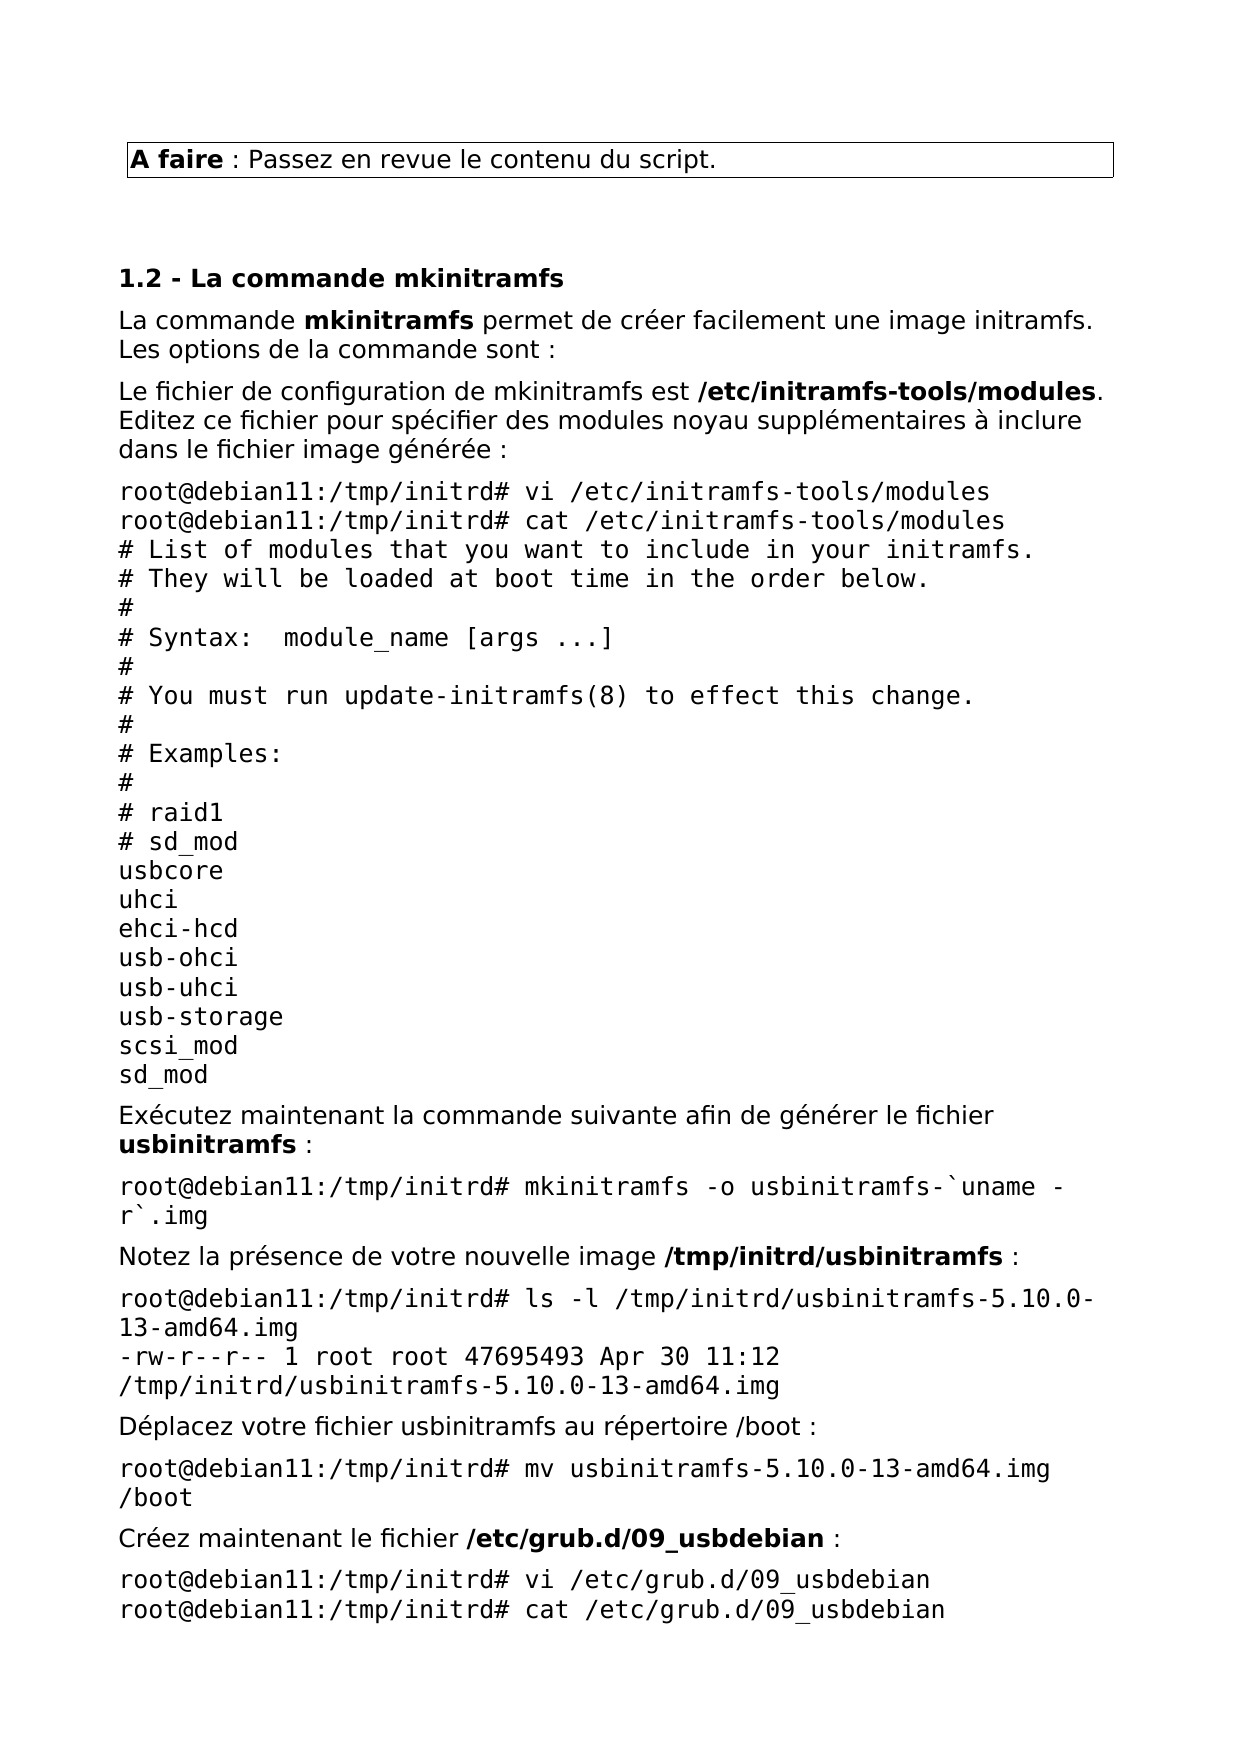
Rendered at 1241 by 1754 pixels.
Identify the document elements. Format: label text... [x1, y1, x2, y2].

text Le fichier de configuration de mkinitramfs est /etc/initramfs-tools/modules. Editez ce fichier pour spécifier des modules noyau supplémentaires à inclure dans le fichier image générée : [118, 377, 1122, 464]
text La commande mkinitramfs permet de créer facilement une image initramfs. Les options de la commande sont : [118, 306, 1122, 364]
text Notez la présence de votre nouvelle image /tmp/initrd/usbinitramfs : [118, 1242, 1122, 1271]
text root@debian11:/tmp/initrd# ls -l /tmp/initrd/usbinitramfs-5.10.0-13-amd64.img -rw-r--r-- 1 root root 47695493 Apr 30 11:12 /tmp/initrd/usbinitramfs-5.10.0-13-amd64.img [118, 1284, 1122, 1400]
text root@debian11:/tmp/initrd# vi /etc/grub.d/09_usbdebian root@debian11:/tmp/initrd# cat /etc/grub.d/09_usbdebian [118, 1566, 1122, 1624]
text root@debian11:/tmp/initrd# vi /etc/initramfs-tools/modules root@debian11:/tmp/initrd# cat /etc/initramfs-tools/modules # List of modules that you want to include in your initramfs. # They will be loaded at boot time in the order below. # # Syntax: module_name [args ...] # # You must run update-initramfs(8) to effect this change. # # Examples: # # raid1 # sd_mod usbcore uhci ehci-hcd usb-ohci usb-uhci usb-storage scsi_mod sd_mod [118, 477, 1122, 1089]
table_header A faire : Passez en revue le contenu du script. [128, 143, 1113, 177]
text Créez maintenant le fichier /etc/grub.d/09_usbdebian : [118, 1524, 1122, 1553]
subtitle 1.2 - La commande mkinitramfs [118, 264, 1122, 293]
text root@debian11:/tmp/initrd# mv usbinitramfs-5.10.0-13-amd64.img /boot [118, 1454, 1122, 1512]
text root@debian11:/tmp/initrd# mkinitramfs -o usbinitramfs-`uname -r`.img [118, 1172, 1122, 1230]
text Déplacez votre fichier usbinitramfs au répertoire /boot : [118, 1412, 1122, 1441]
text Exécutez maintenant la commande suivante afin de générer le fichier usbinitramfs : [118, 1101, 1122, 1159]
